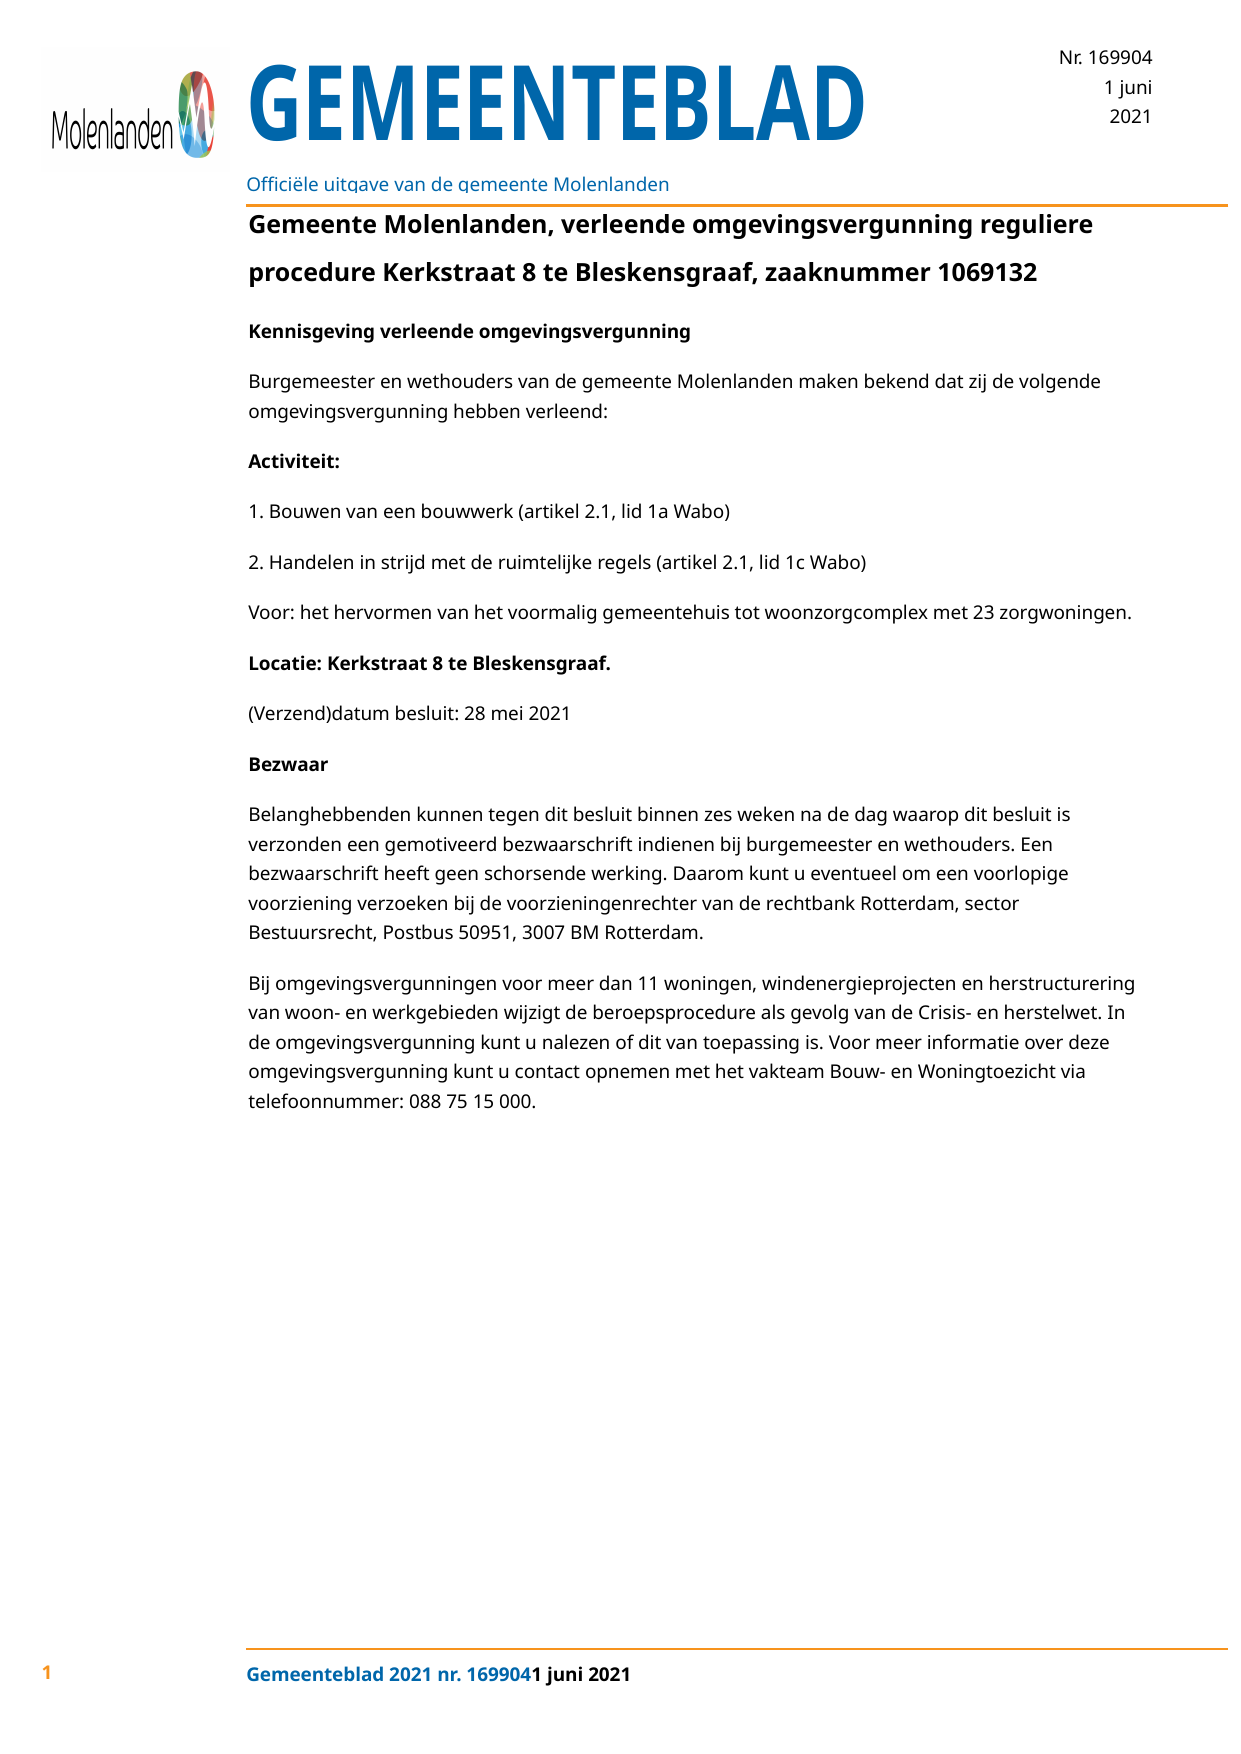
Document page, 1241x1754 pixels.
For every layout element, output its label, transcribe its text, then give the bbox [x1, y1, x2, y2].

text Burgemeester en wethouders van de gemeente Molenlanden maken bekend dat zij de volgende omgevingsvergunning hebben verleend: [248, 368, 1152, 424]
text Bij omgevingsvergunningen voor meer dan 11 woningen, windenergieprojecten en herstructurering van woon- en werkgebieden wijzigt de beroepsprocedure als gevolg van de Crisis- en herstelwet. In de omgevingsvergunning kunt u nalezen of dit van toepassing is. Voor meer informatie over deze omgevingsvergunning kunt u contact opnemen met het vakteam Bouw- en Woningtoezicht via telefoonnummer: 088 75 15 000. [248, 970, 1152, 1114]
text Activiteit: [248, 448, 1152, 474]
text Voor: het hervormen van het voormalig gemeentehuis tot woonzorgcomplex met 23 zorgwoningen. [248, 599, 1152, 625]
text Locatie: Kerkstraat 8 te Bleskensgraaf. [248, 650, 1152, 676]
text Gemeente Molenlanden, verleende omgevingsvergunning reguliere procedure Kerkstraat 8 te Bleskensgraaf, zaaknummer 1069132 [248, 207, 1152, 288]
text Belanghebbenden kunnen tegen dit besluit binnen zes weken na de dag waarop dit besluit is verzonden een gemotiveerd bezwaarschrift indienen bij burgemeester en wethouders. Een bezwaarschrift heeft geen schorsende werking. Daarom kunt u eventueel om een voorlopige voorziening verzoeken bij de voorzieningenrechter van de rechtbank Rotterdam, sector Bestuursrecht, Postbus 50951, 3007 BM Rotterdam. [248, 801, 1152, 945]
text (Verzend)datum besluit: 28 mei 2021 [248, 700, 1152, 726]
text 1. Bouwen van een bouwwerk (artikel 2.1, lid 1a Wabo) [248, 499, 1152, 524]
text 2. Handelen in strijd met de ruimtelijke regels (artikel 2.1, lid 1c Wabo) [248, 549, 1152, 575]
text Kennisgeving verleende omgevingsvergunning [248, 318, 1152, 344]
picture [41, 47, 231, 172]
text Bezwaar [248, 751, 1152, 777]
